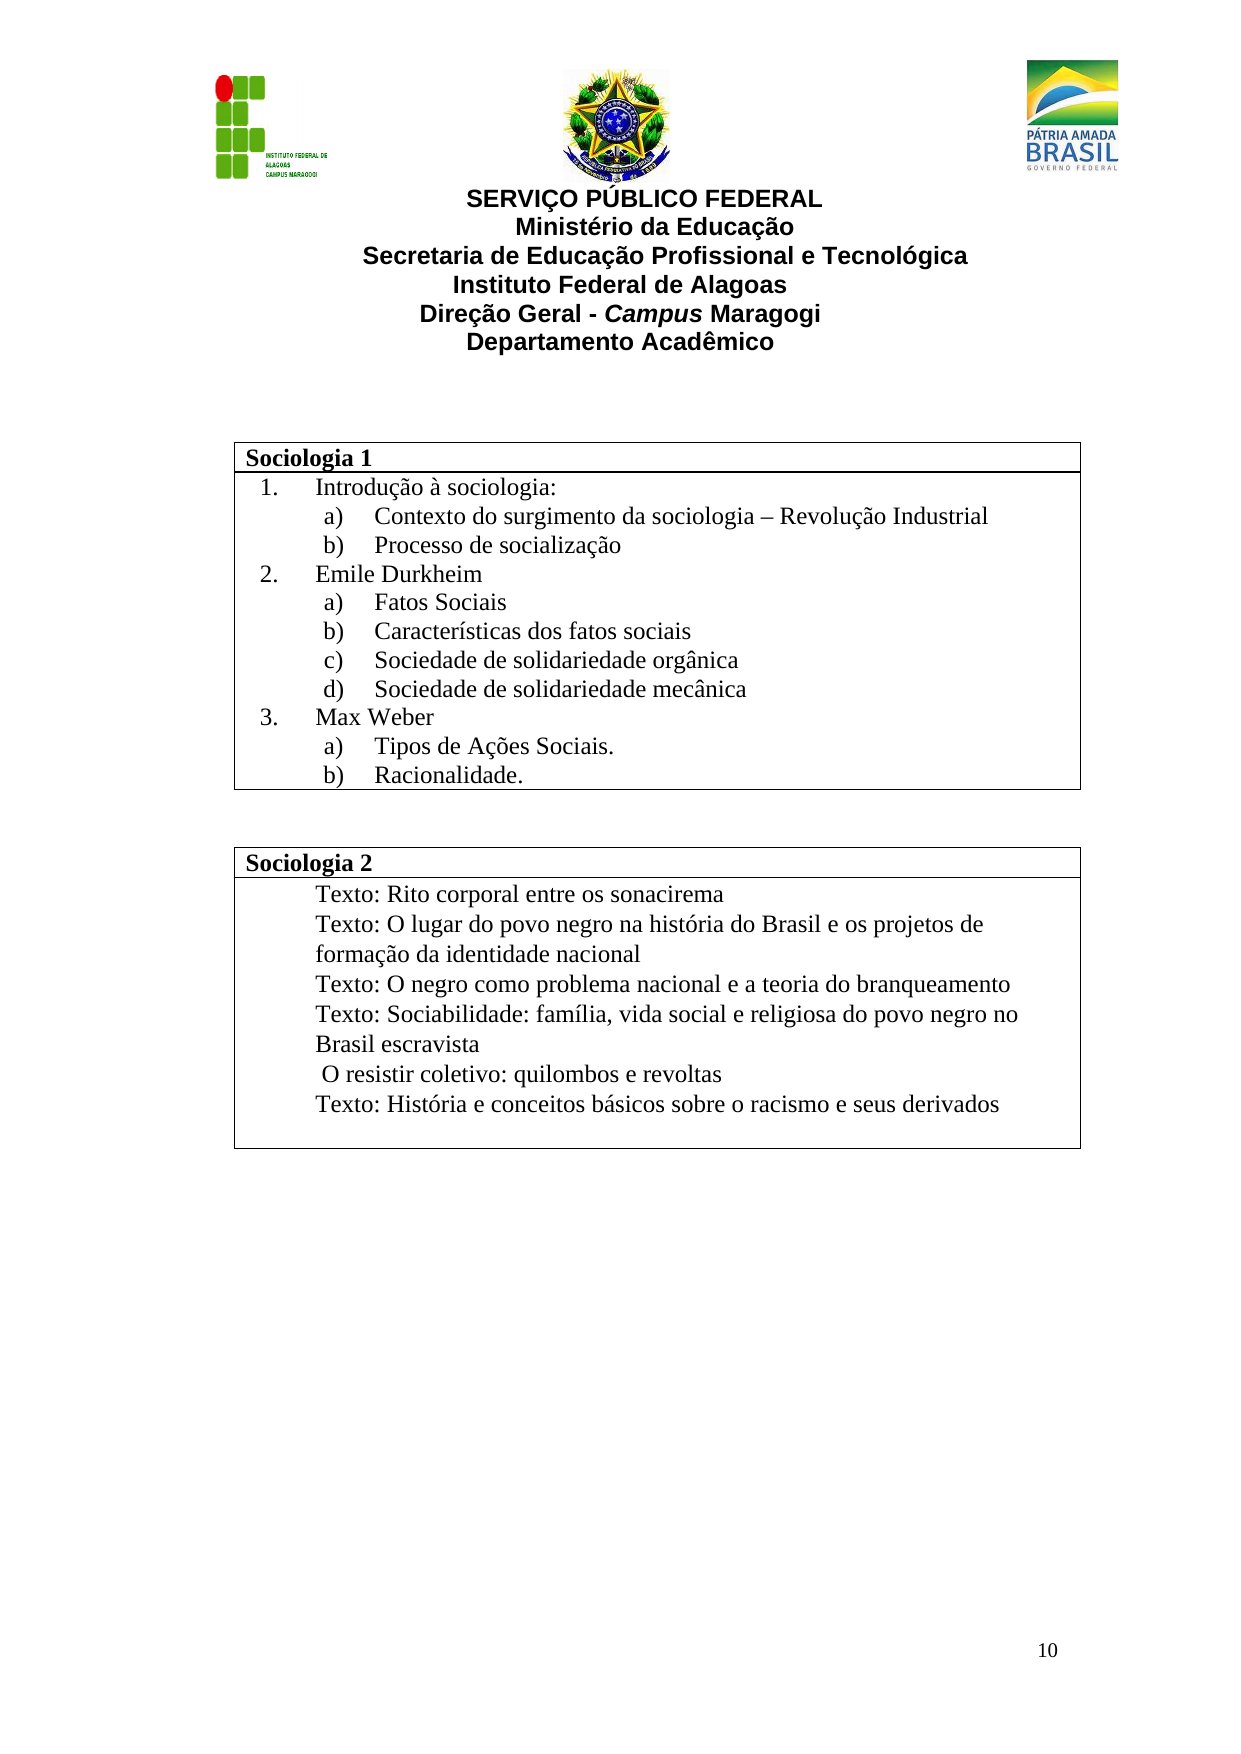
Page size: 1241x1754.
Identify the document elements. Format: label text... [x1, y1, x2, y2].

table_cell Emile Durkheim [304, 559, 1080, 587]
table_cell [235, 616, 304, 645]
table_cell b) [304, 530, 363, 559]
table_cell [235, 1088, 304, 1118]
table_cell Racionalidade. [363, 760, 1080, 789]
table_cell [235, 908, 304, 968]
table_cell [235, 878, 304, 908]
table_cell Contexto do surgimento da sociologia – Revolução Industrial [363, 501, 1080, 530]
table_cell [235, 530, 304, 559]
table_cell a) [304, 731, 363, 760]
table_cell [235, 760, 304, 789]
table_cell [235, 674, 304, 702]
table_cell Texto: Sociabilidade: família, vida social e religiosa do povo negro no Brasil escravista O resistir coletivo: quilombos e revoltas [304, 998, 1080, 1088]
table_cell c) [304, 645, 363, 674]
picture [1026, 59, 1119, 172]
table_cell Texto: O negro como problema nacional e a teoria do branqueamento [304, 968, 1080, 998]
table_cell b) [304, 760, 363, 789]
table_header Sociologia 2 [235, 848, 1080, 877]
table_cell Texto: O lugar do povo negro na história do Brasil e os projetos de formação da identidade nacional [304, 908, 1080, 968]
table_cell Tipos de Ações Sociais. [363, 731, 1080, 760]
table_cell Sociedade de solidariedade orgânica [363, 645, 1080, 674]
table_cell a) [304, 501, 363, 530]
table_cell [235, 1118, 304, 1148]
table_cell [304, 1118, 1080, 1148]
table_cell [235, 968, 304, 998]
table_cell Texto: História e conceitos básicos sobre o racismo e seus derivados [304, 1088, 1080, 1118]
table_cell Introdução à sociologia: [304, 473, 1080, 501]
table_cell [235, 998, 304, 1088]
table_cell Max Weber [304, 703, 1080, 731]
table_cell Fatos Sociais [363, 588, 1080, 616]
table_cell Sociedade de solidariedade mecânica [363, 674, 1080, 702]
table_cell d) [304, 674, 363, 702]
table_cell [235, 501, 304, 530]
table_cell a) [304, 588, 363, 616]
table_header Sociologia 1 [235, 443, 1080, 471]
table_cell [235, 645, 304, 674]
table_cell Texto: Rito corporal entre os sonacirema [304, 878, 1080, 908]
table_cell 3. [235, 703, 304, 731]
table_cell 1. [235, 473, 304, 501]
table_cell b) [304, 616, 363, 645]
table_cell [235, 588, 304, 616]
table_cell Processo de socialização [363, 530, 1080, 559]
table_cell Características dos fatos sociais [363, 616, 1080, 645]
table_cell [235, 731, 304, 760]
table_cell 2. [235, 559, 304, 587]
